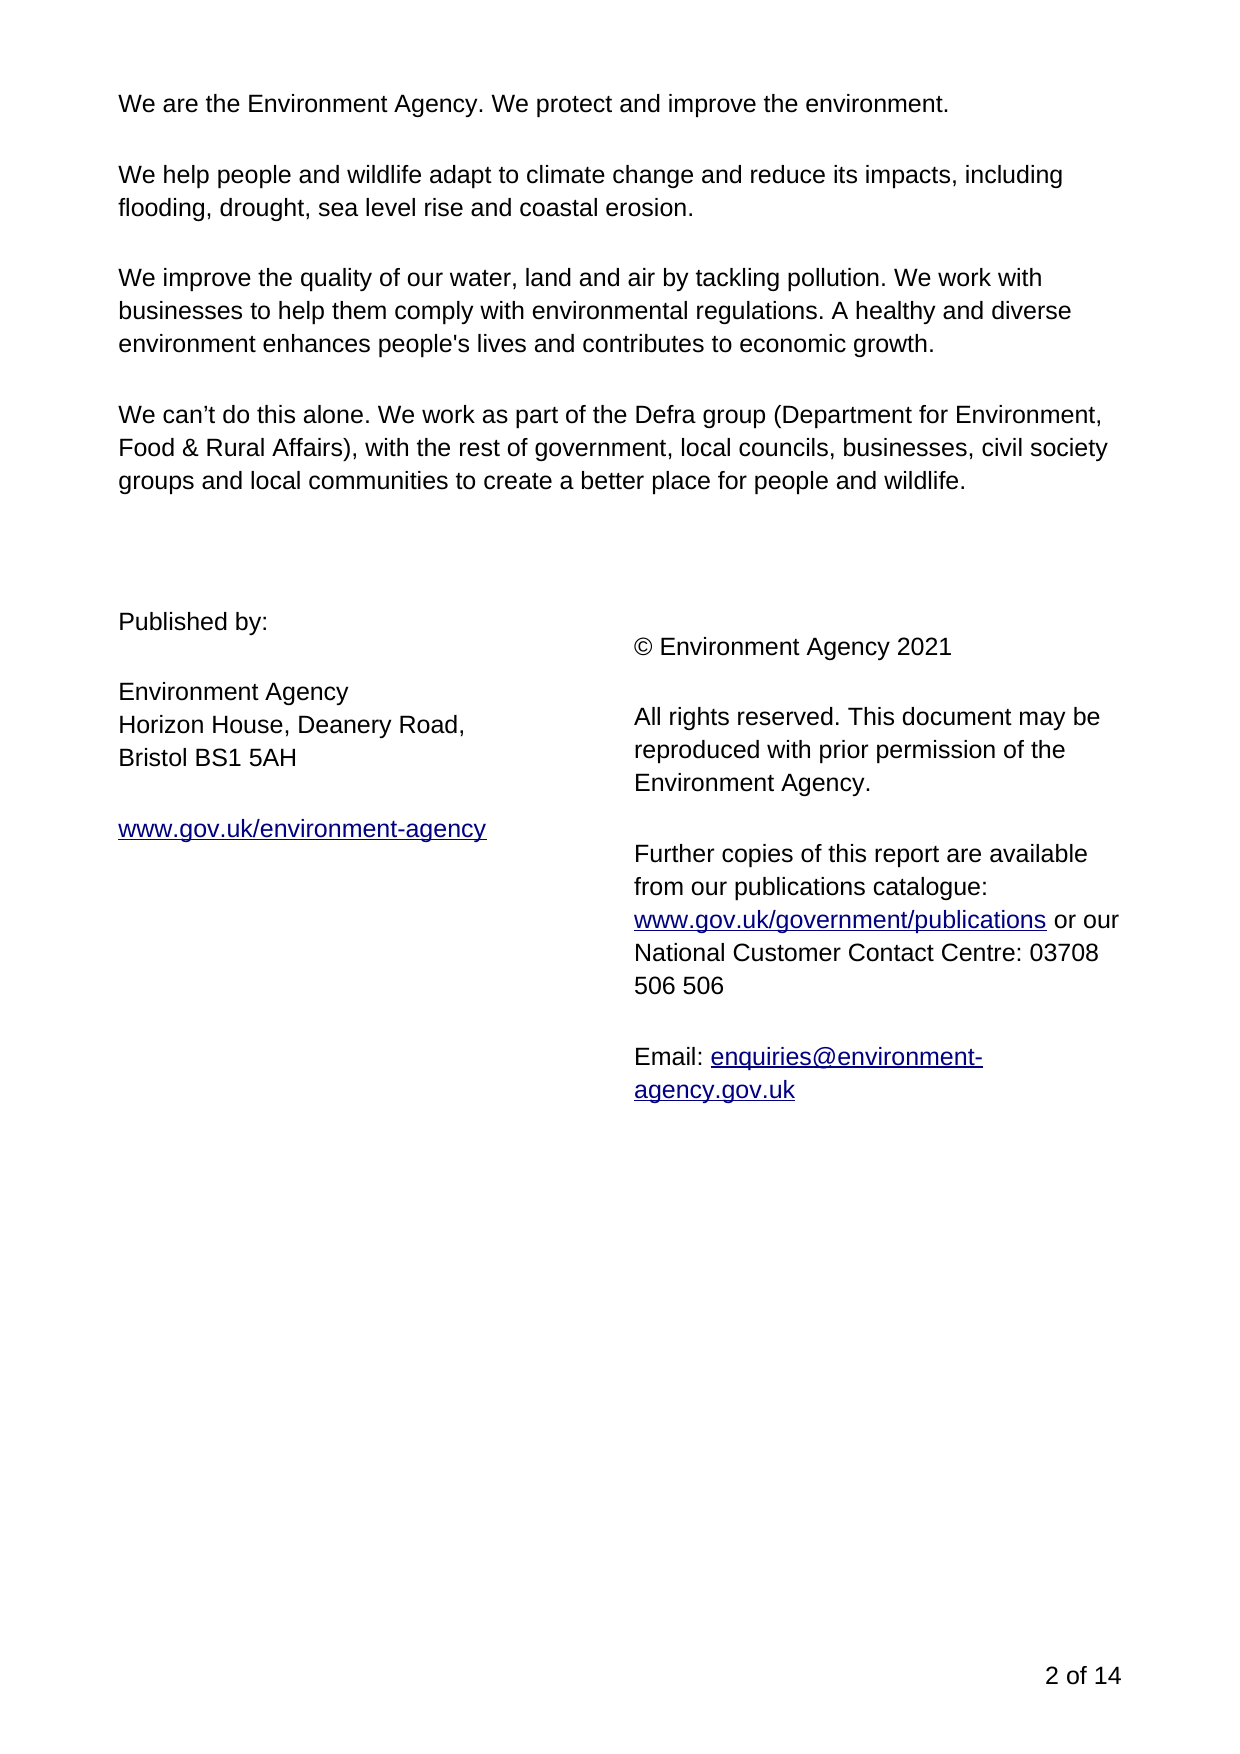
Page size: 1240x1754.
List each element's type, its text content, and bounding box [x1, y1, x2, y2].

text Further copies of this report are available from our publications catalogue: www.gov.uk/government/publications or our National Customer Contact Centre: 03708 506 506 [634, 839, 1121, 1000]
text All rights reserved. This document may be reproduced with prior permission of the Environment Agency. [634, 702, 1121, 797]
text We help people and wildlife adapt to climate change and reduce its impacts, including flooding, drought, sea level rise and coastal erosion. [118, 160, 1121, 221]
text Environment Agency Horizon House, Deanery Road, Bristol BS1 5AH [118, 677, 605, 772]
text We can’t do this alone. We work as part of the Defra group (Department for Environment, Food & Rural Affairs), with the rest of government, local councils, businesses, civil society groups and local communities to create a better place for people and wildlife. [118, 400, 1121, 494]
text © Environment Agency 2021 [634, 632, 1121, 661]
text We improve the quality of our water, land and air by tackling pollution. We work with businesses to help them comply with environmental regulations. A healthy and diverse environment enhances people's lives and contributes to economic growth. [118, 263, 1121, 358]
text We are the Environment Agency. We protect and improve the environment. [118, 89, 1121, 118]
text Email: enquiries@environment-agency.gov.uk [634, 1042, 1121, 1103]
text www.gov.uk/environment-agency [118, 814, 605, 843]
text Published by: [118, 607, 605, 636]
